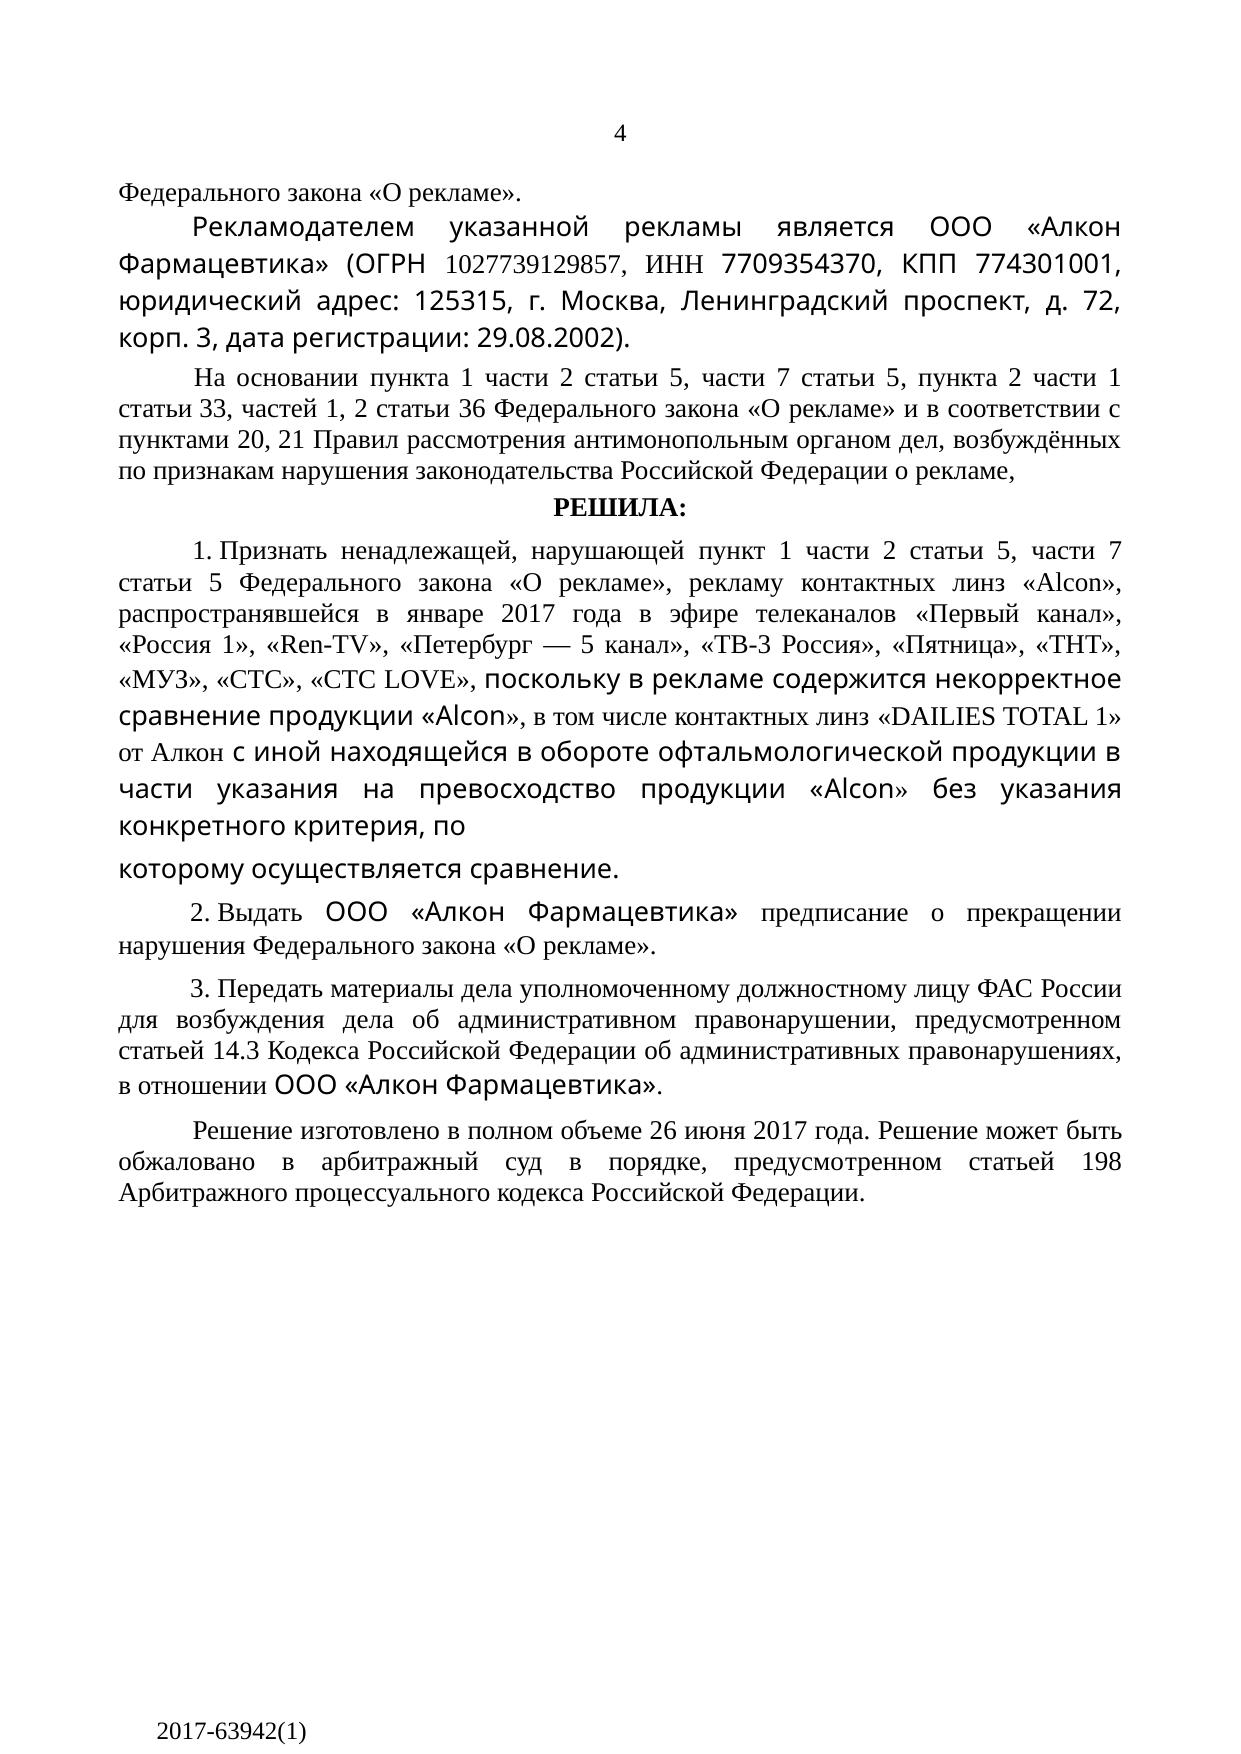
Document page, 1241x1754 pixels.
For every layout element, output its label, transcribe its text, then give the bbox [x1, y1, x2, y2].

text Решение изготовлено в полном объеме 26 июня 2017 года. Решение может быть обжаловано в арбитражный суд в порядке, предусмотренном статьей 198 Арбитражного процессуального кодекса Российской Федерации. [118, 1114, 1122, 1208]
text РЕШИЛА: [118, 491, 1122, 523]
text Федерального закона «О рекламе». [118, 176, 1122, 207]
text На основании пункта 1 части 2 статьи 5, части 7 статьи 5, пункта 2 части 1 статьи 33, частей 1, 2 статьи 36 Федерального закона «О рекламе» и в соответствии с пунктами 20, 21 Правил рассмотрения антимонопольным органом дел, возбуждённых по признакам нарушения законодательства Российской Федерации о рекламе, [118, 361, 1122, 486]
text Рекламодателем указанной рекламы является ООО «Алкон Фармацевтика» (ОГРН 1027739129857, ИНН 7709354370, КПП 774301001, юридический адрес: 125315, г. Москва, Ленинградский проспект, д. 72, корп. 3, дата регистрации: 29.08.2002). [118, 207, 1122, 355]
text которому осуществляется сравнение. [118, 849, 1122, 886]
text 2. Выдать ООО «Алкон Фармацевтика» предписание о прекращении нарушения Федерального закона «О рекламе». [118, 892, 1122, 960]
text 1. Признать ненадлежащей, нарушающей пункт 1 части 2 статьи 5, части 7 статьи 5 Федерального закона «О рекламе», рекламу контактных линз «Alcon», распространявшейся в январе 2017 года в эфире телеканалов «Первый канал», «Россия 1», «Ren-TV», «Петербург — 5 канал», «ТВ-3 Россия», «Пятница», «ТНТ», «МУЗ», «СТС», «СТС LOVE», поскольку в рекламе содержится некорректное сравнение продукции «Alcon», в том числе контактных линз «DAILIES TOTAL 1» от Алкон с иной находящейся в обороте офтальмологической продукции в части указания на превосходство продукции «Alcon» без указания конкретного критерия, по [118, 534, 1122, 843]
text 3. Передать материалы дела уполномоченному должностному лицу ФАС России для возбуждения дела об административном правонарушении, предусмотренном статьей 14.3 Кодекса Российской Федерации об административных правонарушениях, в отношении ООО «Алкон Фармацевтика». [118, 972, 1122, 1102]
